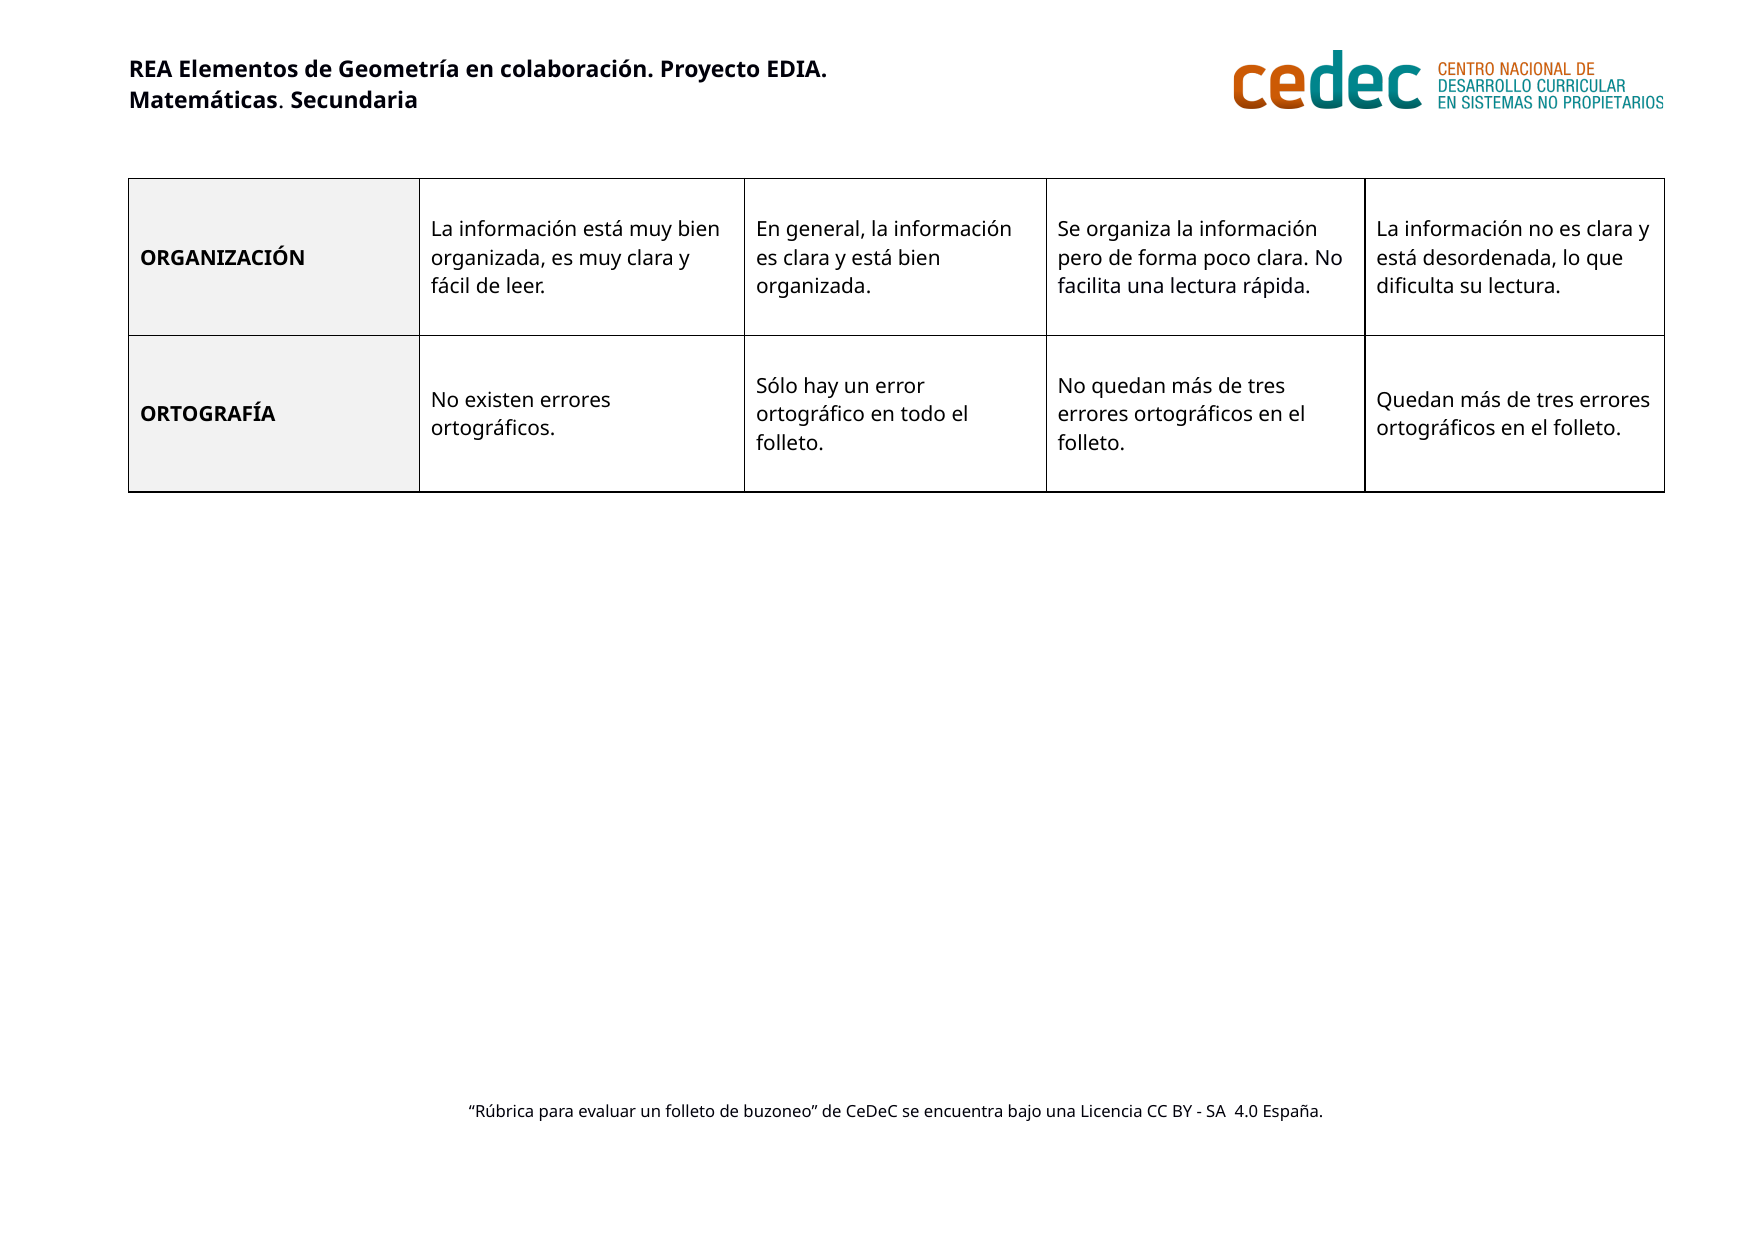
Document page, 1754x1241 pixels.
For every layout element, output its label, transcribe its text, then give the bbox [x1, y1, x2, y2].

table_cell Se organiza la información pero de forma poco clara. No facilita una lectura rápida. [1047, 179, 1364, 335]
picture [1233, 50, 1664, 109]
table_cell Quedan más de tres errores ortográficos en el folleto. [1366, 336, 1664, 491]
table_cell ORGANIZACIÓN [129, 179, 419, 335]
table_cell No quedan más de tres errores ortográficos en el folleto. [1047, 336, 1364, 491]
table_cell En general, la información es clara y está bien organizada. [745, 179, 1046, 335]
table_cell ORTOGRAFÍA [129, 336, 419, 491]
table_cell La información está muy bien organizada, es muy clara y fácil de leer. [420, 179, 744, 335]
table_cell La información no es clara y está desordenada, lo que dificulta su lectura. [1366, 179, 1664, 335]
table_cell No existen errores ortográficos. [420, 336, 744, 491]
table_cell Sólo hay un error ortográfico en todo el folleto. [745, 336, 1046, 491]
